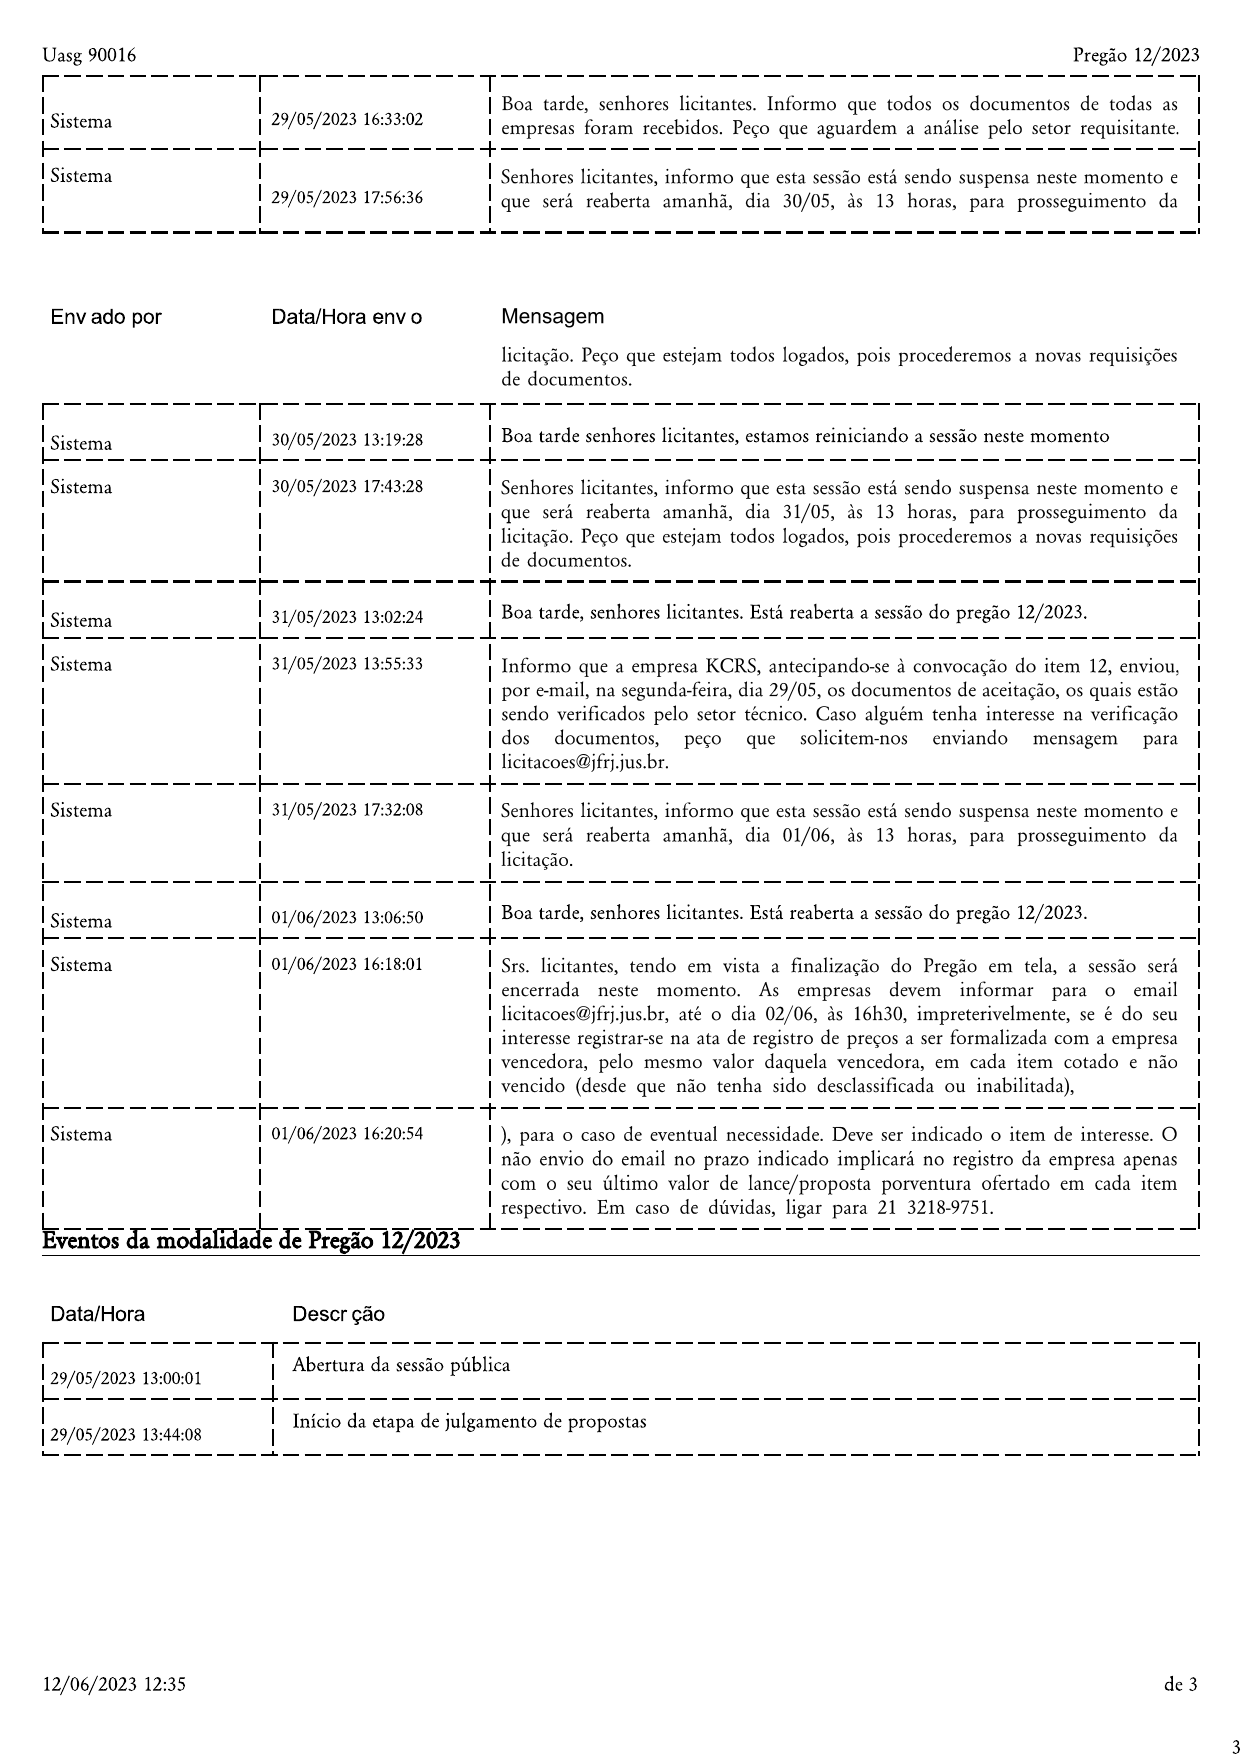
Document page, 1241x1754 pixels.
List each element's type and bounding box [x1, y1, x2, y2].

table_cell [43, 1398, 273, 1454]
table_cell [43, 637, 260, 783]
table_cell [260, 881, 490, 937]
table_header [43, 403, 260, 459]
table_cell [260, 580, 490, 637]
table_cell [43, 148, 260, 231]
table_cell [490, 148, 1199, 231]
table_cell [490, 580, 1199, 637]
table_header [490, 403, 1199, 459]
table_header [273, 1342, 1199, 1398]
table_cell [43, 881, 260, 937]
table_cell [43, 580, 260, 637]
table_header [43, 1342, 273, 1398]
table_cell [260, 148, 490, 231]
table_cell [273, 1398, 1199, 1454]
table_cell [260, 637, 490, 783]
table_cell [260, 937, 490, 1107]
table_cell [490, 75, 1199, 148]
table_cell [490, 937, 1199, 1107]
table_cell [490, 783, 1199, 881]
table_cell [260, 459, 490, 580]
table_cell [490, 459, 1199, 580]
table_cell [43, 937, 260, 1107]
table_cell [43, 459, 260, 580]
table_cell [490, 637, 1199, 783]
table_cell [43, 1107, 260, 1228]
table_header [260, 403, 490, 459]
table_cell [490, 1107, 1199, 1228]
table_cell [260, 75, 490, 148]
table_cell [43, 75, 260, 148]
table_cell [490, 881, 1199, 937]
table_cell [260, 783, 490, 881]
table_cell [43, 783, 260, 881]
table_cell [260, 1107, 490, 1228]
